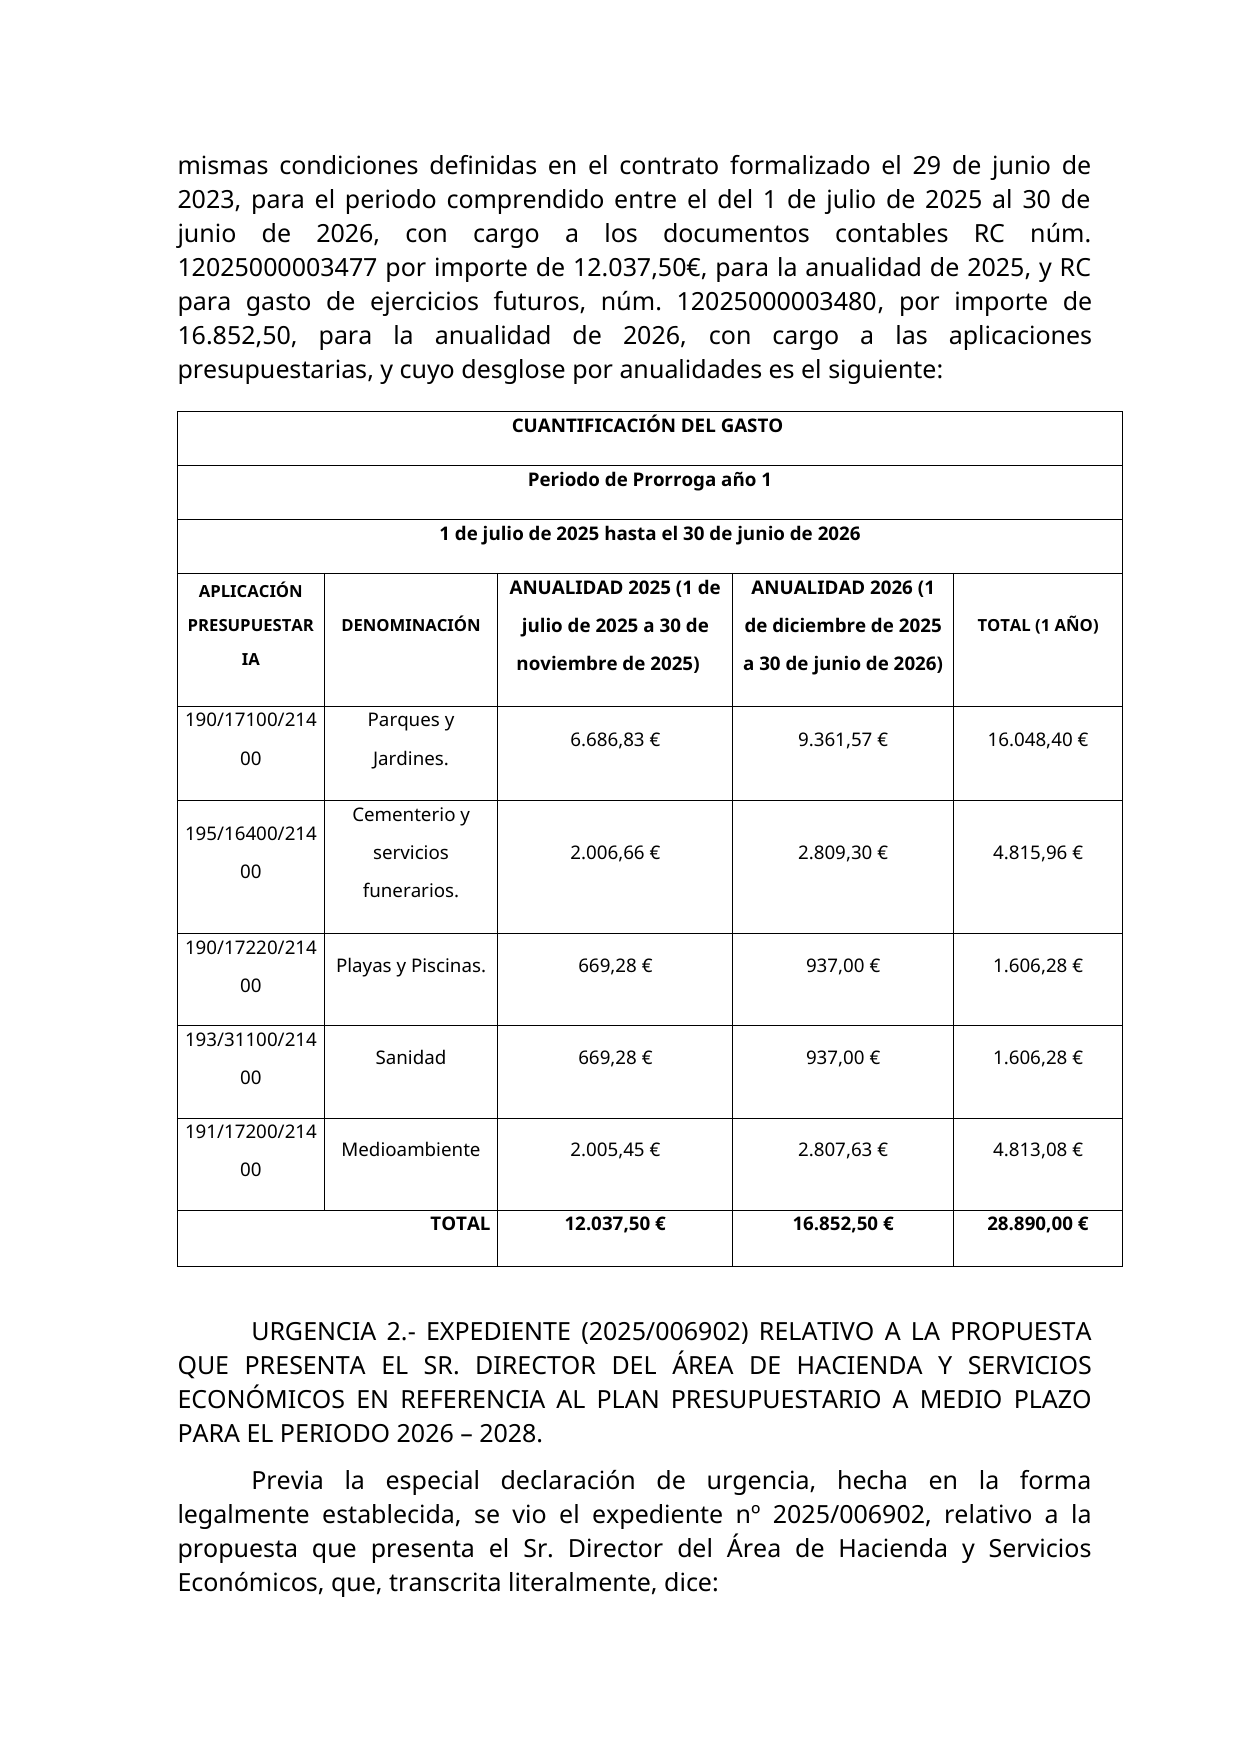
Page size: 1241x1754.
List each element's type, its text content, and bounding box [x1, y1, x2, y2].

table_cell Cementerio y servicios funerarios. [325, 801, 497, 933]
table_cell 669,28 € [498, 1026, 732, 1117]
table_cell 4.815,96 € [954, 801, 1122, 933]
table_cell 669,28 € [498, 934, 732, 1025]
table_header CUANTIFICACIÓN DEL GASTO [178, 412, 1122, 465]
table_cell 12.037,50 € [498, 1211, 732, 1266]
table_cell DENOMINACIÓN [325, 574, 497, 706]
table_cell Parques y Jardines. [325, 707, 497, 800]
table_cell ANUALIDAD 2025 (1 de julio de 2025 a 30 de noviembre de 2025) [498, 574, 732, 706]
table_cell 1.606,28 € [954, 1026, 1122, 1117]
table_cell 16.852,50 € [733, 1211, 953, 1266]
table_cell 9.361,57 € [733, 707, 953, 800]
table_cell 4.813,08 € [954, 1119, 1122, 1210]
text URGENCIA 2.- EXPEDIENTE (2025/006902) RELATIVO A LA PROPUESTA QUE PRESENTA EL SR. DIRECTOR DEL ÁREA DE HACIENDA Y SERVICIOS ECONÓMICOS EN REFERENCIA AL PLAN PRESUPUESTARIO A MEDIO PLAZO PARA EL PERIODO 2026 – 2028. [177, 1314, 1093, 1450]
table_cell 191/17200/21400 [178, 1119, 324, 1210]
table_cell TOTAL (1 AÑO) [954, 574, 1122, 706]
table_cell 2.809,30 € [733, 801, 953, 933]
table_cell 190/17220/21400 [178, 934, 324, 1025]
table_cell 193/31100/21400 [178, 1026, 324, 1117]
table_cell 937,00 € [733, 934, 953, 1025]
table_cell 1.606,28 € [954, 934, 1122, 1025]
table_cell TOTAL [178, 1211, 497, 1266]
table_cell 16.048,40 € [954, 707, 1122, 800]
table_cell 2.005,45 € [498, 1119, 732, 1210]
table_cell Sanidad [325, 1026, 497, 1117]
text mismas condiciones definidas en el contrato formalizado el 29 de junio de 2023, para el periodo comprendido entre el del 1 de julio de 2025 al 30 de junio de 2026, con cargo a los documentos contables RC núm. 12025000003477 por importe de 12.037,50€, para la anualidad de 2025, y RC para gasto de ejercicios futuros, núm. 12025000003480, por importe de 16.852,50, para la anualidad de 2026, con cargo a las aplicaciones presupuestarias, y cuyo desglose por anualidades es el siguiente: [177, 148, 1093, 386]
table_cell 1 de julio de 2025 hasta el 30 de junio de 2026 [178, 520, 1122, 573]
table_cell 937,00 € [733, 1026, 953, 1117]
table_cell 28.890,00 € [954, 1211, 1122, 1266]
table_cell 195/16400/21400 [178, 801, 324, 933]
text Previa la especial declaración de urgencia, hecha en la forma legalmente establecida, se vio el expediente nº 2025/006902, relativo a la propuesta que presenta el Sr. Director del Área de Hacienda y Servicios Económicos, que, transcrita literalmente, dice: [177, 1462, 1093, 1599]
table_cell 2.807,63 € [733, 1119, 953, 1210]
table_cell Playas y Piscinas. [325, 934, 497, 1025]
table_cell 2.006,66 € [498, 801, 732, 933]
table_cell 190/17100/21400 [178, 707, 324, 800]
table_cell APLICACIÓN PRESUPUESTARIA [178, 574, 324, 706]
table_cell Medioambiente [325, 1119, 497, 1210]
table_cell ANUALIDAD 2026 (1 de diciembre de 2025 a 30 de junio de 2026) [733, 574, 953, 706]
table_cell 6.686,83 € [498, 707, 732, 800]
table_cell Periodo de Prorroga año 1 [178, 466, 1122, 519]
